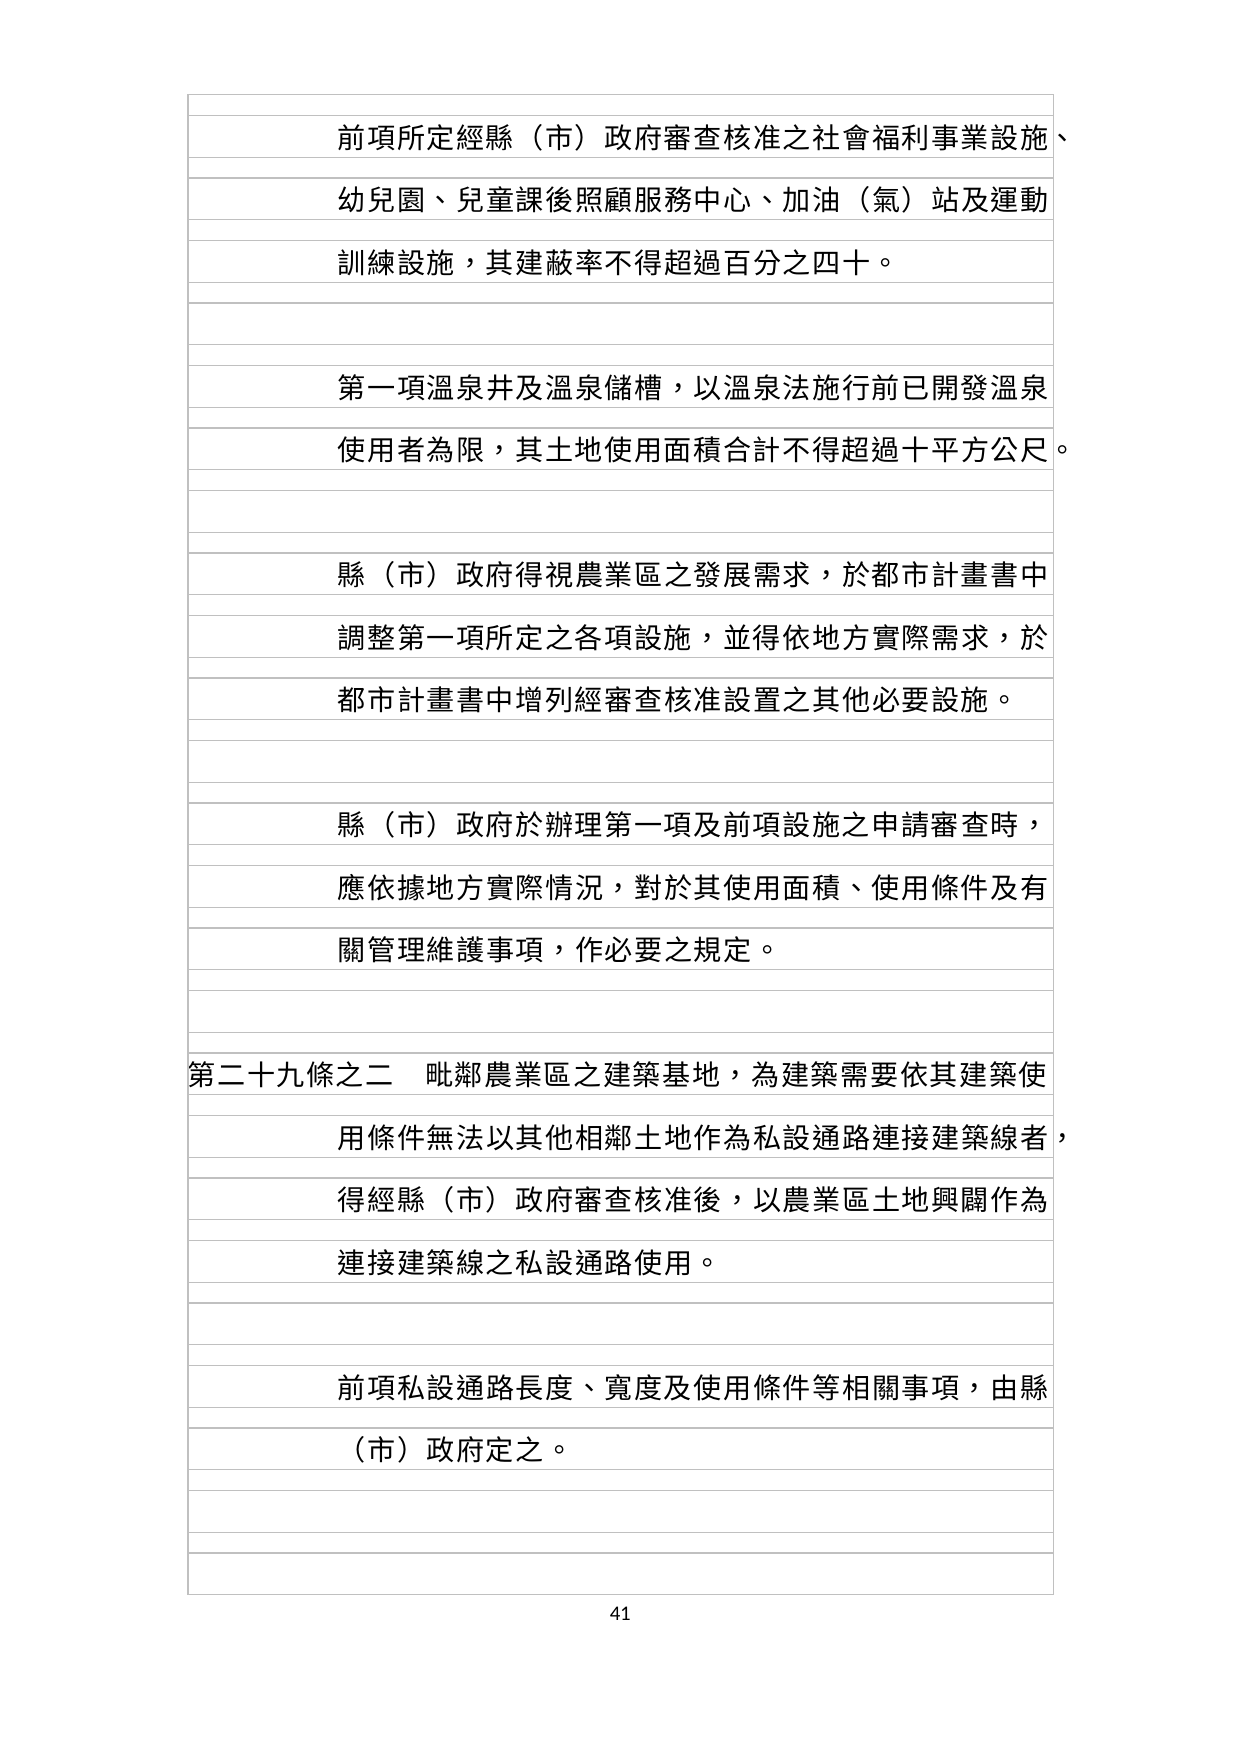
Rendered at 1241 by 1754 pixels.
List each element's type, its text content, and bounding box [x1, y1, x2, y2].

text 第二十九條之二 毗鄰農業區之建築基地，為建築需要依其建築使用條件無法以其他相鄰土地作為私設通路連接建築線者，得經縣（市）政府審查核准後，以農業區土地興闢作為連接建築線之私設通路使用。 [189, 1241, 1053, 1282]
text 第一項溫泉井及溫泉儲槽，以溫泉法施行前已開發溫泉使用者為限，其土地使用面積合計不得超過十平方公尺。 [337, 366, 1053, 407]
text [337, 658, 1053, 677]
text 縣（市）政府得視農業區之發展需求，於都市計畫書中 [337, 554, 1053, 594]
text 第一項溫泉井及溫泉儲槽，以溫泉法施行前已開發溫泉使用者為限，其土地使用面積合計不得超過十平方公尺。 [337, 429, 1053, 469]
text 前項私設通路長度、寬度及使用條件等相關事項，由縣 [337, 1366, 1053, 1407]
text 關管理維護事項，作必要之規定。 [337, 929, 1053, 969]
text 調整第一項所定之各項設施，並得依地方實際需求，於 [337, 616, 1053, 657]
text 第一項溫泉井及溫泉儲槽，以溫泉法施行前已開發溫泉使用者為限，其土地使用面積合計不得超過十平方公尺。 [337, 345, 1053, 365]
text [337, 1408, 1053, 1427]
text 第二十九條之二 毗鄰農業區之建築基地，為建築需要依其建築使用條件無法以其他相鄰土地作為私設通路連接建築線者，得經縣（市）政府審查核准後，以農業區土地興闢作為連接建築線之私設通路使用。 [189, 1116, 1053, 1157]
text 第二十九條之二 毗鄰農業區之建築基地，為建築需要依其建築使用條件無法以其他相鄰土地作為私設通路連接建築線者，得經縣（市）政府審查核准後，以農業區土地興闢作為連接建築線之私設通路使用。 [189, 1179, 1053, 1219]
text 前項所定經縣（市）政府審查核准之社會福利事業設施、幼兒園、兒童課後照顧服務中心、加油（氣）站及運動訓練設施，其建蔽率不得超過百分之四十。 [337, 179, 1053, 219]
text 第二十九條之二 毗鄰農業區之建築基地，為建築需要依其建築使用條件無法以其他相鄰土地作為私設通路連接建築線者，得經縣（市）政府審查核准後，以農業區土地興闢作為連接建築線之私設通路使用。 [189, 1033, 1053, 1052]
text [337, 845, 1053, 865]
text [337, 595, 1053, 615]
text 前項所定經縣（市）政府審查核准之社會福利事業設施、幼兒園、兒童課後照顧服務中心、加油（氣）站及運動訓練設施，其建蔽率不得超過百分之四十。 [337, 158, 1053, 177]
text 縣（市）政府於辦理第一項及前項設施之申請審查時， [337, 804, 1053, 844]
text 第二十九條之二 毗鄰農業區之建築基地，為建築需要依其建築使用條件無法以其他相鄰土地作為私設通路連接建築線者，得經縣（市）政府審查核准後，以農業區土地興闢作為連接建築線之私設通路使用。 [189, 1054, 1053, 1094]
text 第二十九條之二 毗鄰農業區之建築基地，為建築需要依其建築使用條件無法以其他相鄰土地作為私設通路連接建築線者，得經縣（市）政府審查核准後，以農業區土地興闢作為連接建築線之私設通路使用。 [189, 1095, 1053, 1115]
text [337, 1345, 1053, 1365]
text [337, 908, 1053, 927]
text 前項所定經縣（市）政府審查核准之社會福利事業設施、幼兒園、兒童課後照顧服務中心、加油（氣）站及運動訓練設施，其建蔽率不得超過百分之四十。 [337, 241, 1053, 282]
text 第二十九條之二 毗鄰農業區之建築基地，為建築需要依其建築使用條件無法以其他相鄰土地作為私設通路連接建築線者，得經縣（市）政府審查核准後，以農業區土地興闢作為連接建築線之私設通路使用。 [189, 1220, 1053, 1240]
text 前項所定經縣（市）政府審查核准之社會福利事業設施、幼兒園、兒童課後照顧服務中心、加油（氣）站及運動訓練設施，其建蔽率不得超過百分之四十。 [337, 116, 1053, 157]
text 應依據地方實際情況，對於其使用面積、使用條件及有 [337, 866, 1053, 907]
text 前項所定經縣（市）政府審查核准之社會福利事業設施、幼兒園、兒童課後照顧服務中心、加油（氣）站及運動訓練設施，其建蔽率不得超過百分之四十。 [337, 220, 1053, 240]
text [337, 533, 1053, 552]
text 第二十九條之二 毗鄰農業區之建築基地，為建築需要依其建築使用條件無法以其他相鄰土地作為私設通路連接建築線者，得經縣（市）政府審查核准後，以農業區土地興闢作為連接建築線之私設通路使用。 [189, 1158, 1053, 1177]
text [337, 783, 1053, 802]
text 都市計畫書中增列經審查核准設置之其他必要設施。 [337, 679, 1053, 719]
text 前項所定經縣（市）政府審查核准之社會福利事業設施、幼兒園、兒童課後照顧服務中心、加油（氣）站及運動訓練設施，其建蔽率不得超過百分之四十。 [337, 95, 1053, 115]
text 第一項溫泉井及溫泉儲槽，以溫泉法施行前已開發溫泉使用者為限，其土地使用面積合計不得超過十平方公尺。 [337, 408, 1053, 427]
text （市）政府定之。 [337, 1429, 1053, 1469]
